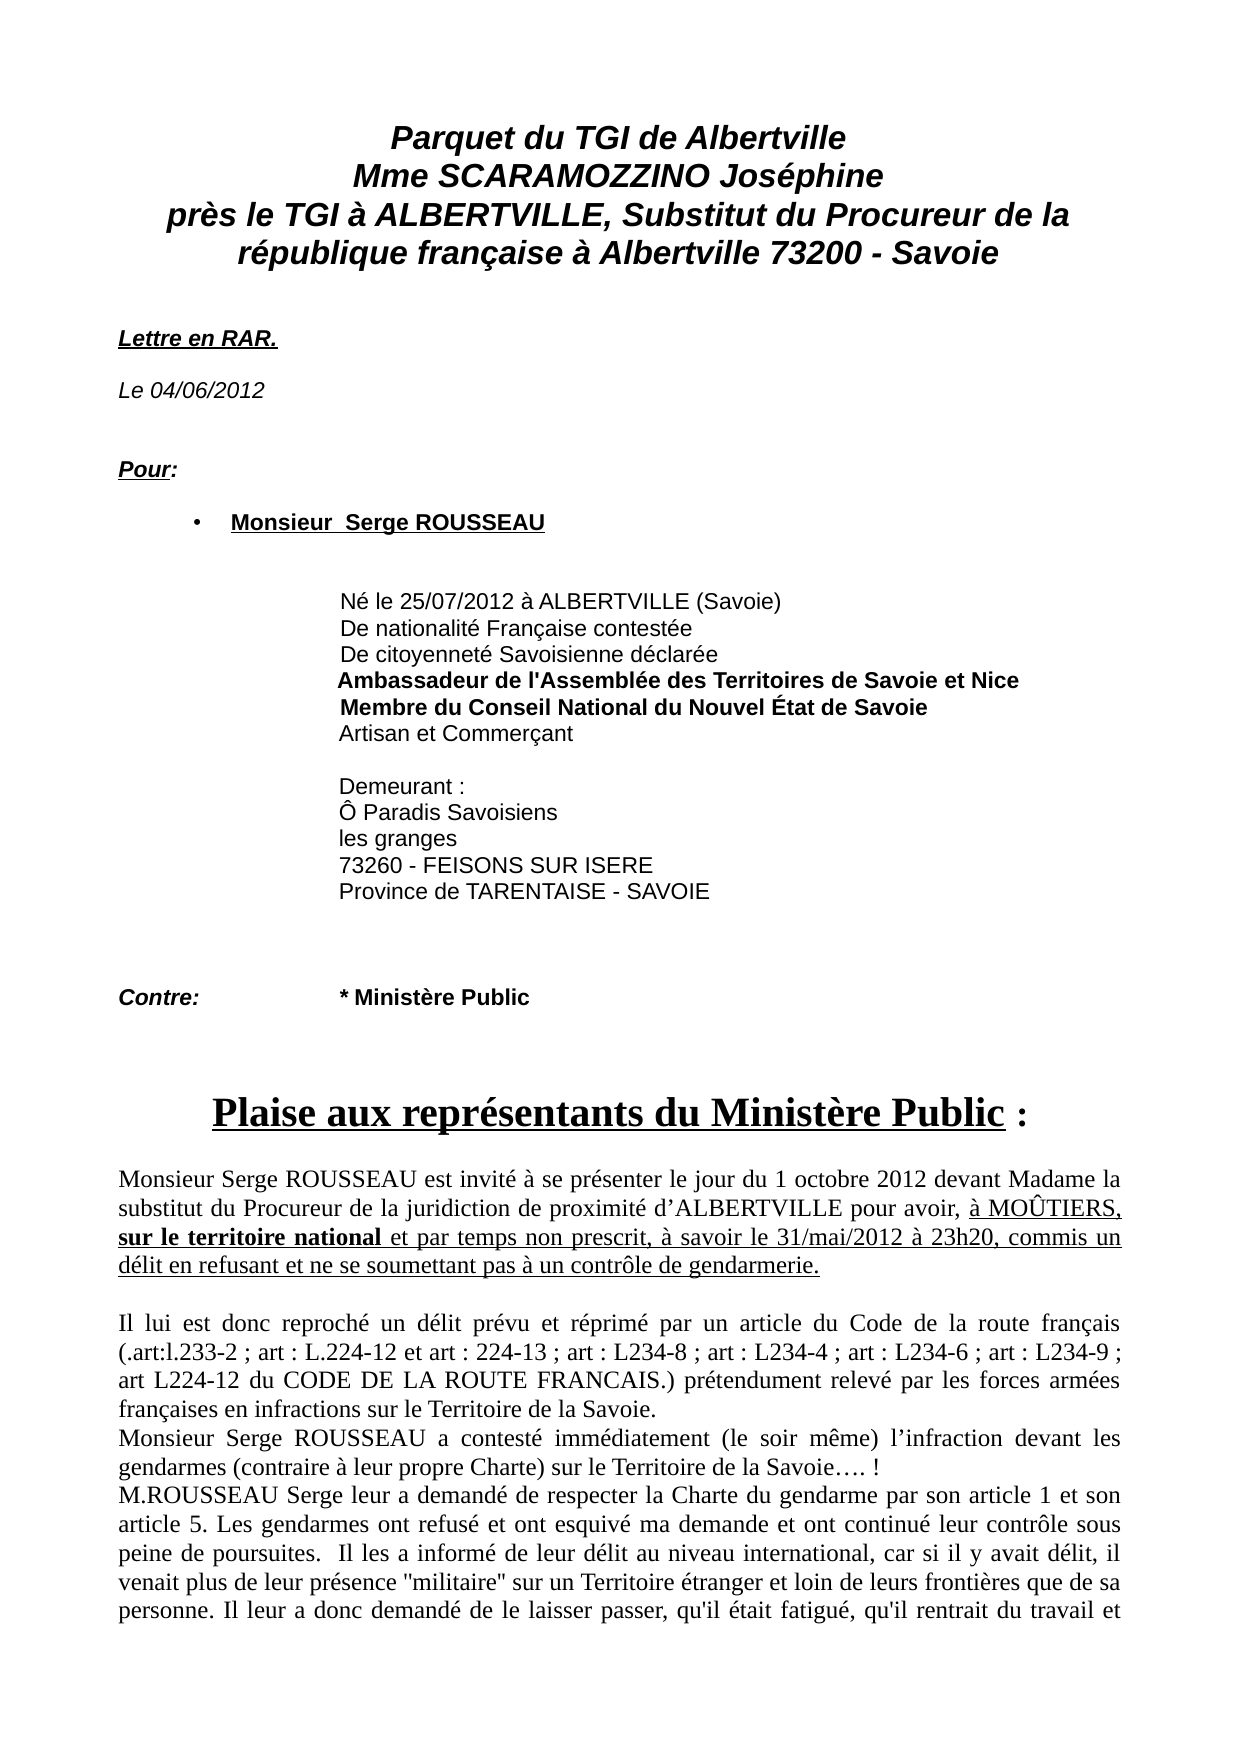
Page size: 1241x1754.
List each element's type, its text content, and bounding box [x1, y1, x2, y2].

list Monsieur Serge ROUSSEAU [193, 509, 1122, 535]
text les granges [118, 825, 1122, 852]
text Mme SCARAMOZZINO Joséphine [118, 157, 1122, 195]
text Le 04/06/2012 [118, 377, 1122, 404]
text Il lui est donc reproché un délit prévu et réprimé par un article du Code de la route français (.art:l.233-2 ; art : L.224-12 et art : 224-13 ; art : L234-8 ; art : L234-4 ; art : L234-6 ; art : L234-9 ; art L224-12 du CODE DE LA ROUTE FRANCAIS.) prétendument relevé par les forces armées françaises en infractions sur le Territoire de la Savoie. [118, 1308, 1122, 1423]
text Pour: [118, 456, 1122, 483]
text Parquet du TGI de Albertville [118, 118, 1122, 157]
text Membre du Conseil National du Nouvel État de Savoie [340, 693, 1122, 720]
text Province de TARENTAISE - SAVOIE [118, 878, 1122, 904]
text M.ROUSSEAU Serge leur a demandé de respecter la Charte du gendarme par son article 1 et son article 5. Les gendarmes ont refusé et ont esquivé ma demande et ont continué leur contrôle sous peine de poursuites. Il les a informé de leur délit au niveau international, car si il y avait délit, il venait plus de leur présence ''militaire'' sur un Territoire étranger et loin de leurs frontières que de sa personne. Il leur a donc demandé de le laisser passer, qu'il était fatigué, qu'il rentrait du travail et [118, 1481, 1122, 1624]
text Contre: * Ministère Public [118, 983, 1122, 1010]
subtitle Plaise aux représentants du Ministère Public : [118, 1088, 1122, 1136]
text délit en refusant et ne se soumettant pas à un contrôle de gendarmerie. [118, 1248, 1122, 1279]
text De nationalité Française contestée [340, 614, 1122, 641]
text Demeurant : [118, 773, 1122, 799]
text près le TGI à ALBERTVILLE, Substitut du Procureur de la république française à Albertville 73200 - Savoie [118, 195, 1122, 272]
text De citoyenneté Savoisienne déclarée [340, 641, 1122, 667]
text Ô Paradis Savoisiens [118, 799, 1122, 825]
text Né le 25/07/2012 à ALBERTVILLE (Savoie) [340, 588, 1122, 614]
text 73260 - FEISONS SUR ISERE [118, 852, 1122, 878]
text Ambassadeur de l'Assemblée des Territoires de Savoie et Nice [118, 667, 1122, 693]
text Lettre en RAR. [118, 324, 1122, 351]
text Monsieur Serge ROUSSEAU a contesté immédiatement (le soir même) l’infraction devant les gendarmes (contraire à leur propre Charte) sur le Territoire de la Savoie…. ! [118, 1423, 1122, 1481]
text Monsieur Serge ROUSSEAU est invité à se présenter le jour du 1 octobre 2012 devant Madame la substitut du Procureur de la juridiction de proximité d’ALBERTVILLE pour avoir, à MOÛTIERS, sur le territoire national et par temps non prescrit, à savoir le 31/mai/2012 à 23h20, commis un [118, 1164, 1122, 1247]
text Artisan et Commerçant [118, 720, 1122, 746]
